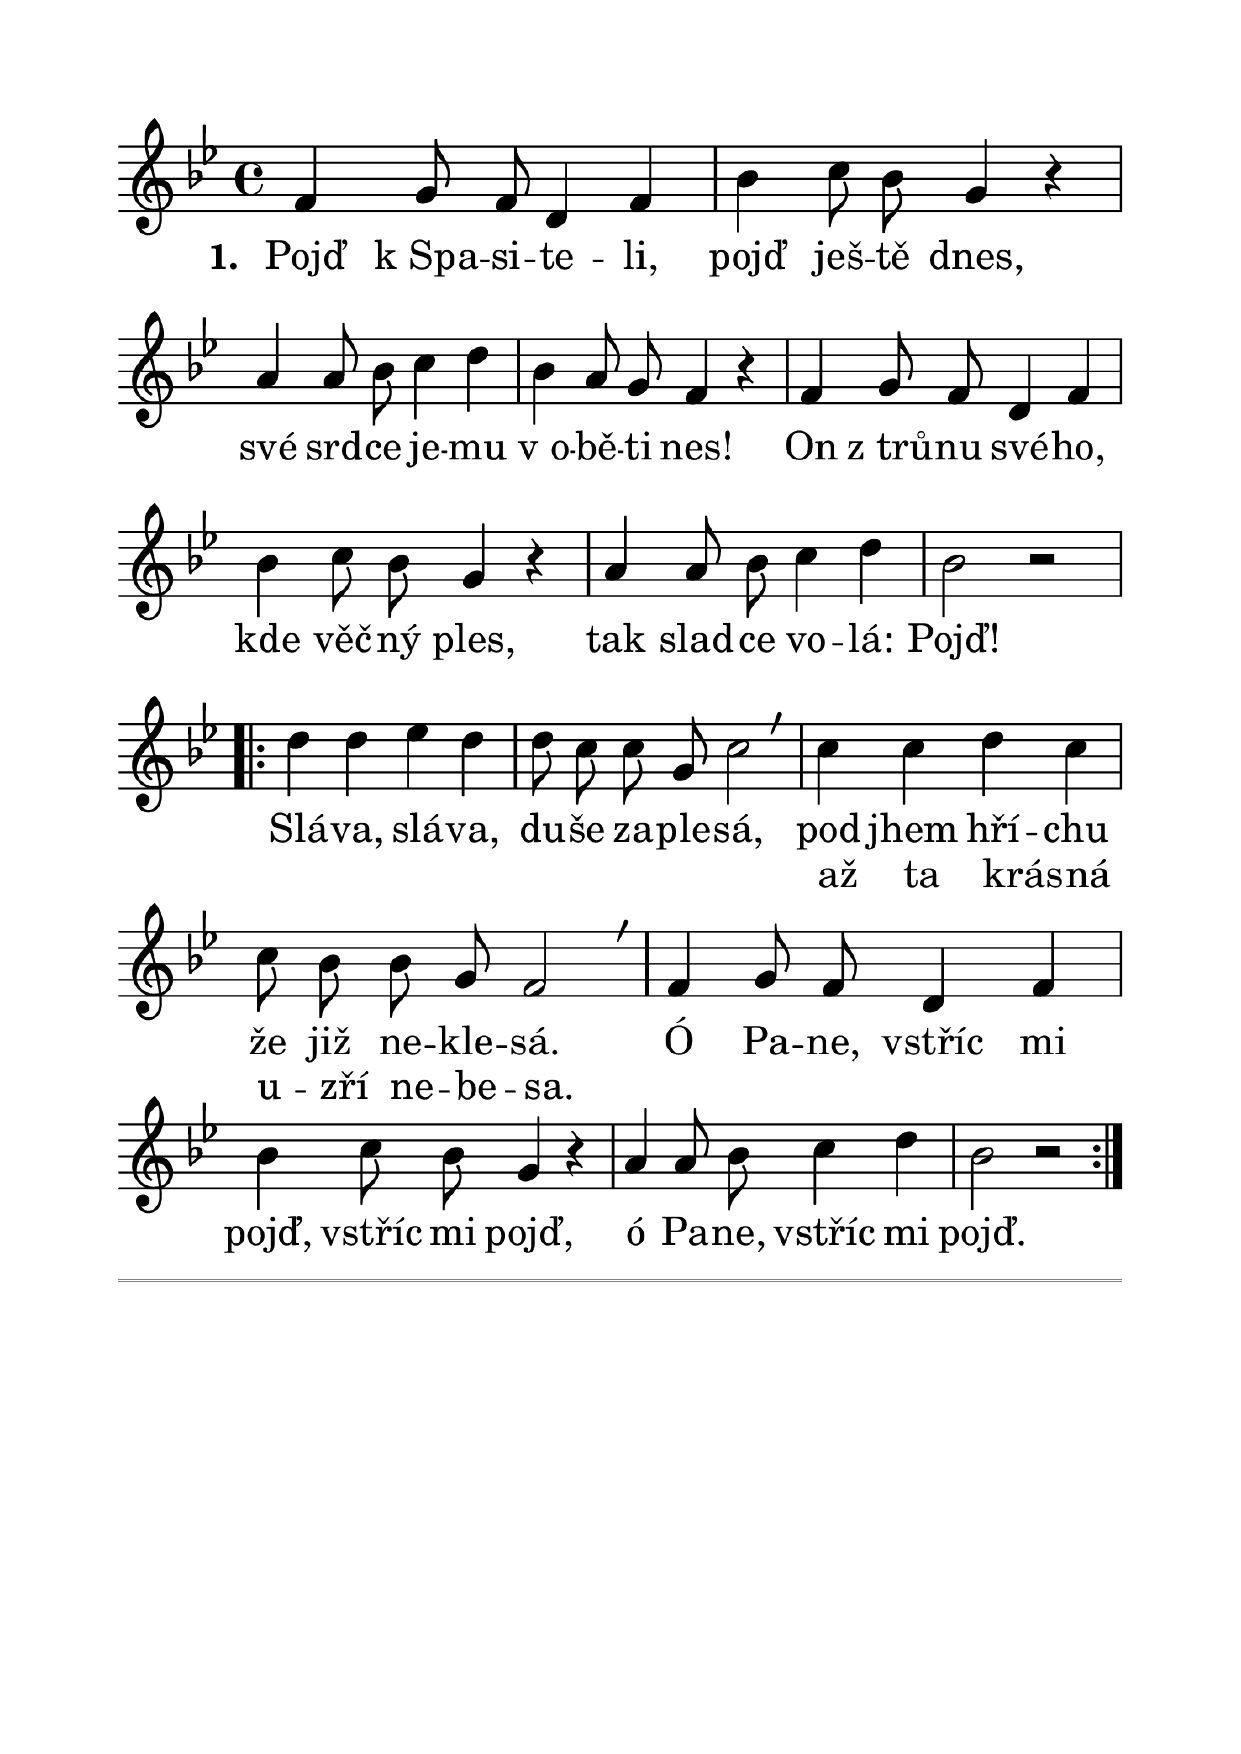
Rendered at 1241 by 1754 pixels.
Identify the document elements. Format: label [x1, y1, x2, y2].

picture [118, 118, 1123, 1253]
